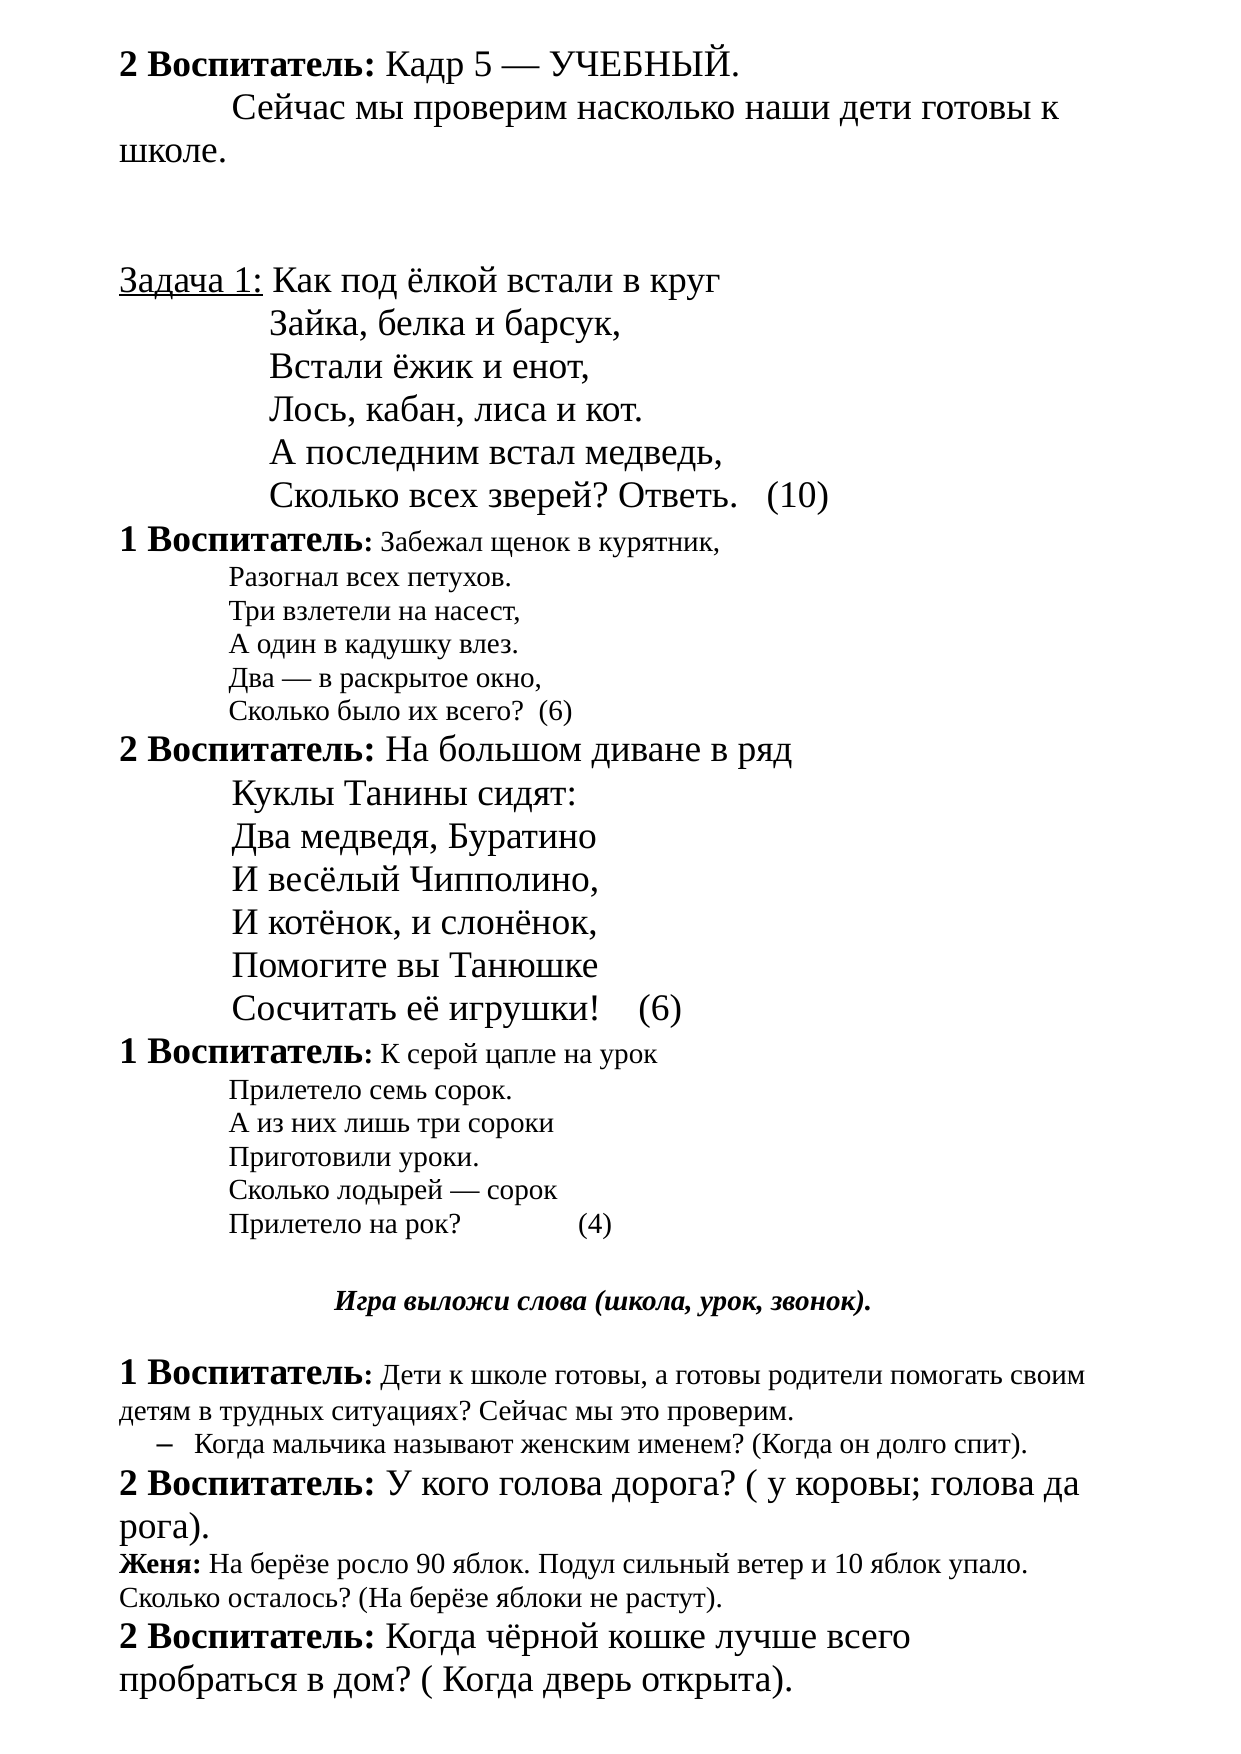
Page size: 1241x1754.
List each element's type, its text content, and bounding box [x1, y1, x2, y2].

text И котёнок, и слонёнок, [119, 899, 1090, 942]
text 2 Воспитатель: Кадр 5 — УЧЕБНЫЙ. [119, 42, 1090, 85]
text Приготовили уроки. [119, 1139, 1090, 1172]
text Зайка, белка и барсук, [119, 300, 1090, 343]
text 1 Воспитатель: Дети к школе готовы, а готовы родители помогать своим детям в трудных ситуациях? Сейчас мы это проверим. [119, 1350, 1090, 1426]
text Задача 1: Как под ёлкой встали в круг [119, 257, 1090, 300]
text Три взлетели на насест, [119, 593, 1090, 626]
text Сколько всех зверей? Ответь. (10) [119, 473, 1090, 516]
text Помогите вы Танюшке [119, 942, 1090, 986]
text 2 Воспитатель: У кого голова дорога? ( у коровы; голова да рога). [119, 1460, 1090, 1546]
text 2 Воспитатель: На большом диване в ряд [119, 727, 1090, 770]
text Прилетело семь сорок. [119, 1072, 1090, 1105]
text 2 Воспитатель: Когда чёрной кошке лучше всего пробраться в дом? ( Когда дверь открыта). [119, 1613, 1090, 1699]
text Сосчитать её игрушки! (6) [119, 986, 1090, 1029]
text Сколько лодырей — сорок [119, 1172, 1090, 1206]
text Два медведя, Буратино [119, 813, 1090, 856]
text Куклы Танины сидят: [119, 770, 1090, 813]
text Два — в раскрытое окно, [119, 660, 1090, 693]
list Когда мальчика называют женским именем? (Когда он долго спит). [156, 1426, 1090, 1460]
text Сколько было их всего? (6) [119, 693, 1090, 727]
text Встали ёжик и енот, [119, 343, 1090, 387]
text 1 Воспитатель: К серой цапле на урок [119, 1029, 1090, 1072]
text Разогнал всех петухов. [119, 559, 1090, 593]
text Лось, кабан, лиса и кот. [119, 387, 1090, 430]
text Игра выложи слова (школа, урок, звонок). [119, 1283, 1090, 1316]
text А последним встал медведь, [119, 430, 1090, 473]
text А из них лишь три сороки [119, 1105, 1090, 1139]
text Прилетело на рок? (4) [119, 1206, 1090, 1239]
text И весёлый Чипполино, [119, 856, 1090, 899]
text 1 Воспитатель: Забежал щенок в курятник, [119, 516, 1090, 559]
text Женя: На берёзе росло 90 яблок. Подул сильный ветер и 10 яблок упало. Сколько осталось? (На берёзе яблоки не растут). [119, 1546, 1090, 1613]
text А один в кадушку влез. [119, 626, 1090, 660]
text Сейчас мы проверим насколько наши дети готовы к школе. [119, 85, 1090, 171]
